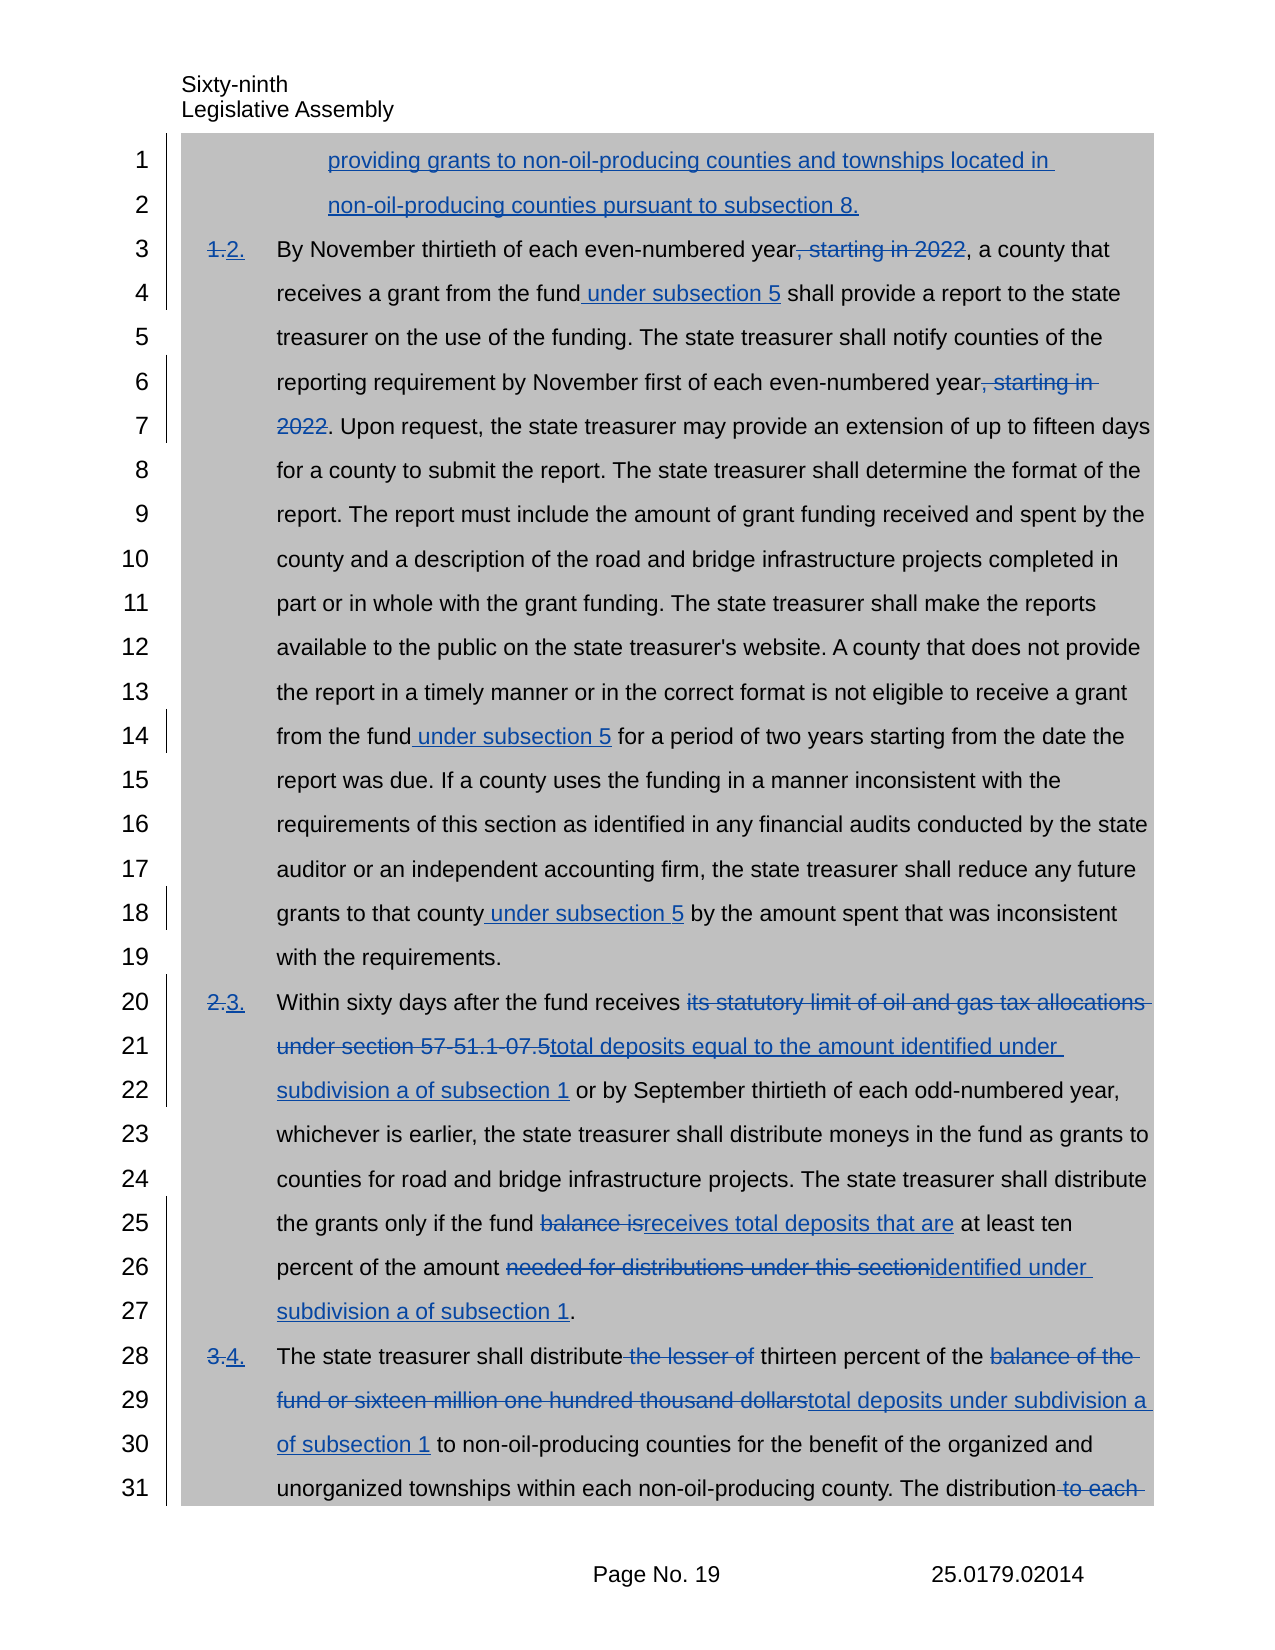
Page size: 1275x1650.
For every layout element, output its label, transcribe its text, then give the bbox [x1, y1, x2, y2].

text 4. The state treasurer shall distribute thirteen percent of the total deposits under subdivision a of subsection 1 to non‑oil‑producing counties for the benefit of the organized and unorganized townships within each non‑oil‑producing county. The distribution must provide for an allocation to each organized and unorganized township which is proportional to the number of township road miles in each organized and unorganized township relative to the combined total township road miles in all organized and unorganized townships in all non‑oil‑producing counties. For purposes of this subsection, township road miles must be based on certifications provided to the state treasurer under section 54‑27‑19.1. The amount allocated to organized townships under this section must be paid by the county treasurer to each organized township. The amount allocated to unorganized townships under this section must be credited by the county treasurer to a special fund for unorganized township roads. [181, 1329, 1154, 1506]
text providing grants to non‑oil‑producing counties and townships located in non‑oil‑producing counties pursuant to subsection 8. [181, 133, 1154, 222]
text 3. Within sixty days after the fund receives total deposits equal to the amount identified under subdivision a of subsection 1 or by September thirtieth of each odd‑numbered year, whichever is earlier, the state treasurer shall distribute moneys in the fund as grants to counties for road and bridge infrastructure projects. The state treasurer shall distribute the grants only if the fund receives total deposits that are at least ten percent of the amount identified under subdivision a of subsection 1. [181, 974, 1154, 1329]
text 2. By November thirtieth of each even-numbered year, a county that receives a grant from the fund under subsection 5 shall provide a report to the state treasurer on the use of the funding. The state treasurer shall notify counties of the reporting requirement by November first of each even-numbered year. Upon request, the state treasurer may provide an extension of up to fifteen days for a county to submit the report. The state treasurer shall determine the format of the report. The report must include the amount of grant funding received and spent by the county and a description of the road and bridge infrastructure projects completed in part or in whole with the grant funding. The state treasurer shall make the reports available to the public on the state treasurer's website. A county that does not provide the report in a timely manner or in the correct format is not eligible to receive a grant from the fund under subsection 5 for a period of two years starting from the date the report was due. If a county uses the funding in a manner inconsistent with the requirements of this section as identified in any financial audits conducted by the state auditor or an independent accounting firm, the state treasurer shall reduce any future grants to that county under subsection 5 by the amount spent that was inconsistent with the requirements. [181, 222, 1154, 974]
